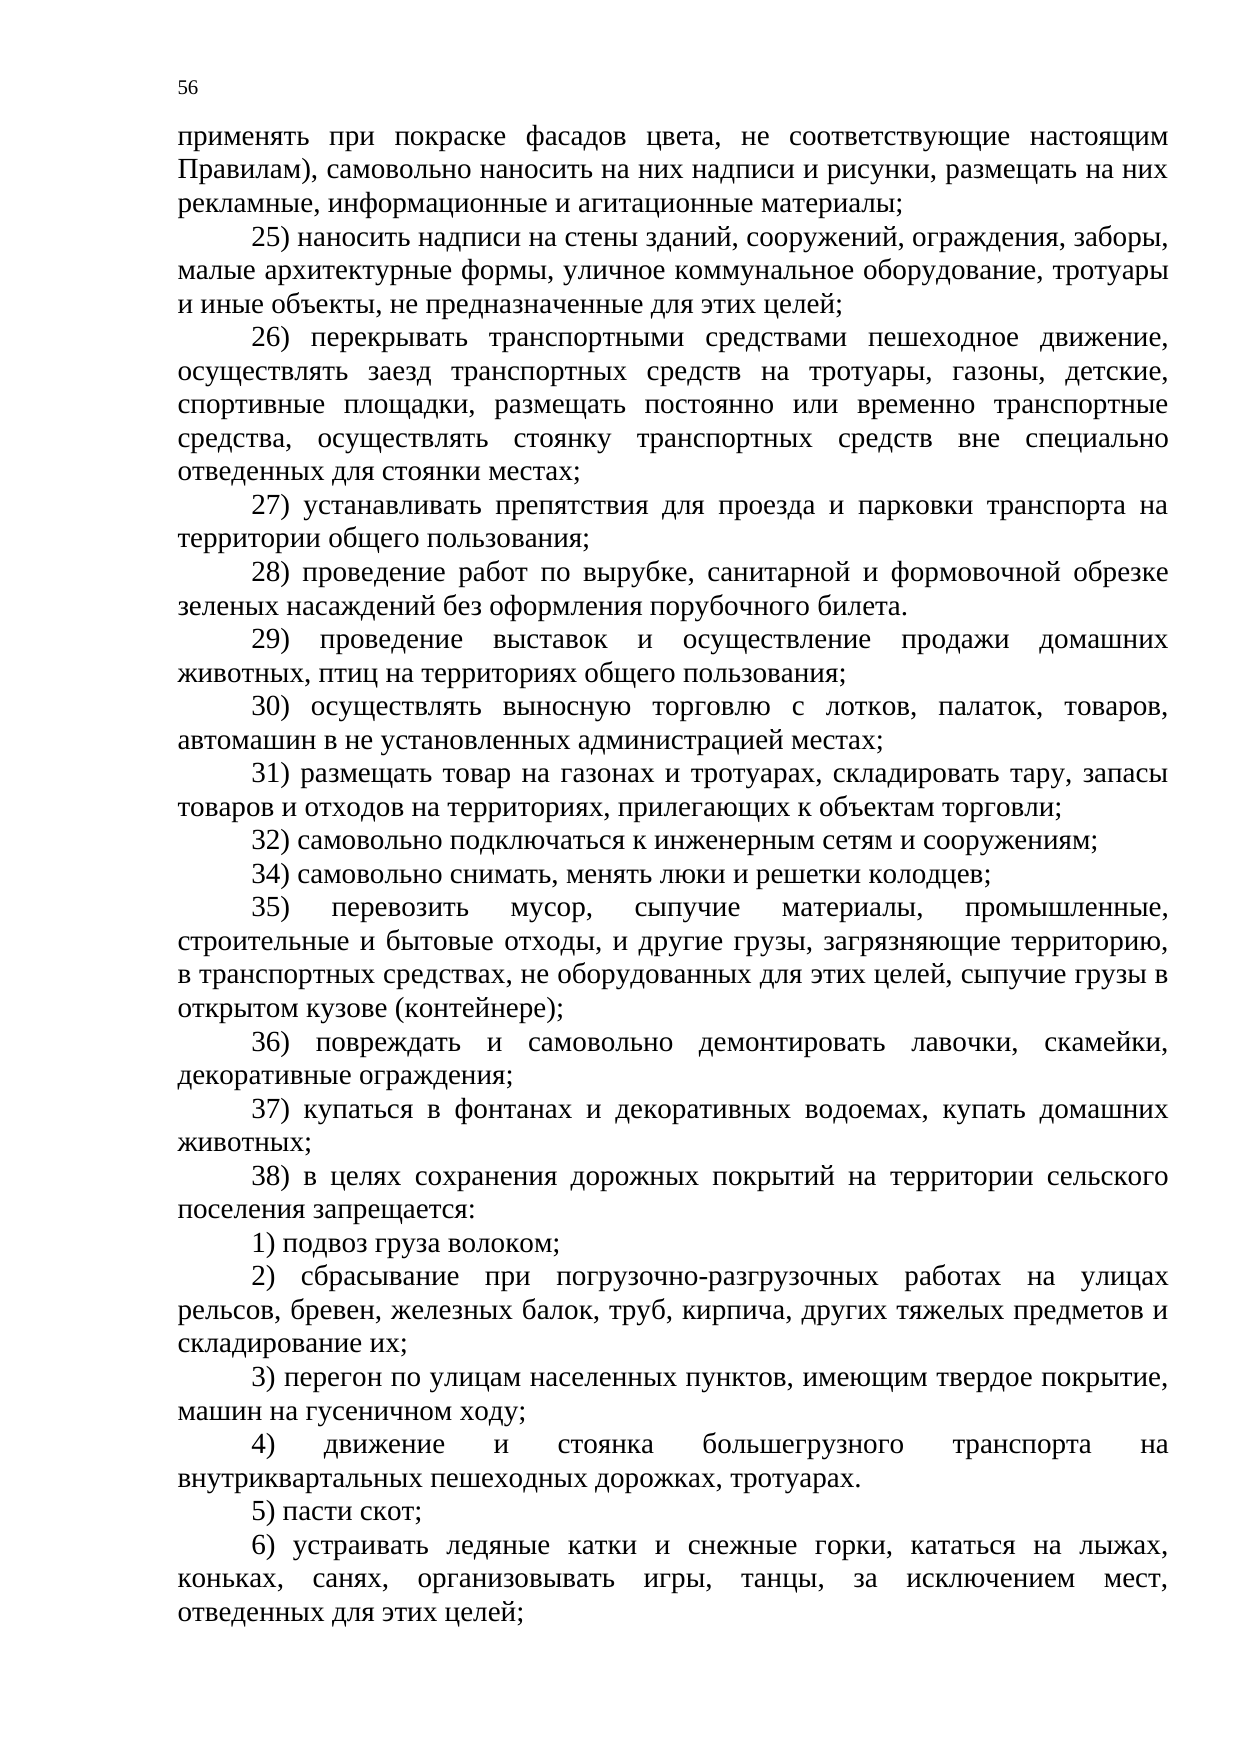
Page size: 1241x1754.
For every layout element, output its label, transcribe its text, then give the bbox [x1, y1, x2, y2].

text 35) перевозить мусор, сыпучие материалы, промышленные, строительные и бытовые отходы, и другие грузы, загрязняющие территорию, в транспортных средствах, не оборудованных для этих целей, сыпучие грузы в открытом кузове (контейнере); [177, 889, 1169, 1024]
text 25) наносить надписи на стены зданий, сооружений, ограждения, заборы, малые архитектурные формы, уличное коммунальное оборудование, тротуары и иные объекты, не предназначенные для этих целей; [177, 219, 1169, 319]
text 30) осуществлять выносную торговлю с лотков, палаток, товаров, автомашин в не установленных администрацией местах; [177, 688, 1169, 755]
text 31) размещать товар на газонах и тротуарах, складировать тару, запасы товаров и отходов на территориях, прилегающих к объектам торговли; [177, 755, 1169, 822]
text 3) перегон по улицам населенных пунктов, имеющим твердое покрытие, машин на гусеничном ходу; [177, 1359, 1169, 1426]
text применять при покраске фасадов цвета, не соответствующие настоящим Правилам), самовольно наносить на них надписи и рисунки, размещать на них рекламные, информационные и агитационные материалы; [177, 118, 1169, 219]
text 37) купаться в фонтанах и декоративных водоемах, купать домашних животных; [177, 1091, 1169, 1158]
text 34) самовольно снимать, менять люки и решетки колодцев; [177, 856, 1169, 889]
text 38) в целях сохранения дорожных покрытий на территории сельского поселения запрещается: [177, 1158, 1169, 1225]
text 6) устраивать ледяные катки и снежные горки, кататься на лыжах, коньках, санях, организовывать игры, танцы, за исключением мест, отведенных для этих целей; [177, 1527, 1169, 1627]
text 29) проведение выставок и осуществление продажи домашних животных, птиц на территориях общего пользования; [177, 621, 1169, 688]
text 4) движение и стоянка большегрузного транспорта на внутриквартальных пешеходных дорожках, тротуарах. [177, 1426, 1169, 1493]
text 26) перекрывать транспортными средствами пешеходное движение, осуществлять заезд транспортных средств на тротуары, газоны, детские, спортивные площадки, размещать постоянно или временно транспортные средства, осуществлять стоянку транспортных средств вне специально отведенных для стоянки местах; [177, 319, 1169, 487]
text 28) проведение работ по вырубке, санитарной и формовочной обрезке зеленых насаждений без оформления порубочного билета. [177, 554, 1169, 621]
text 36) повреждать и самовольно демонтировать лавочки, скамейки, декоративные ограждения; [177, 1024, 1169, 1091]
text 1) подвоз груза волоком; [177, 1225, 1169, 1258]
text 2) сбрасывание при погрузочно-разгрузочных работах на улицах рельсов, бревен, железных балок, труб, кирпича, других тяжелых предметов и складирование их; [177, 1258, 1169, 1359]
text 5) пасти скот; [177, 1493, 1169, 1527]
text 32) самовольно подключаться к инженерным сетям и сооружениям; [177, 822, 1169, 856]
text 27) устанавливать препятствия для проезда и парковки транспорта на территории общего пользования; [177, 487, 1169, 554]
